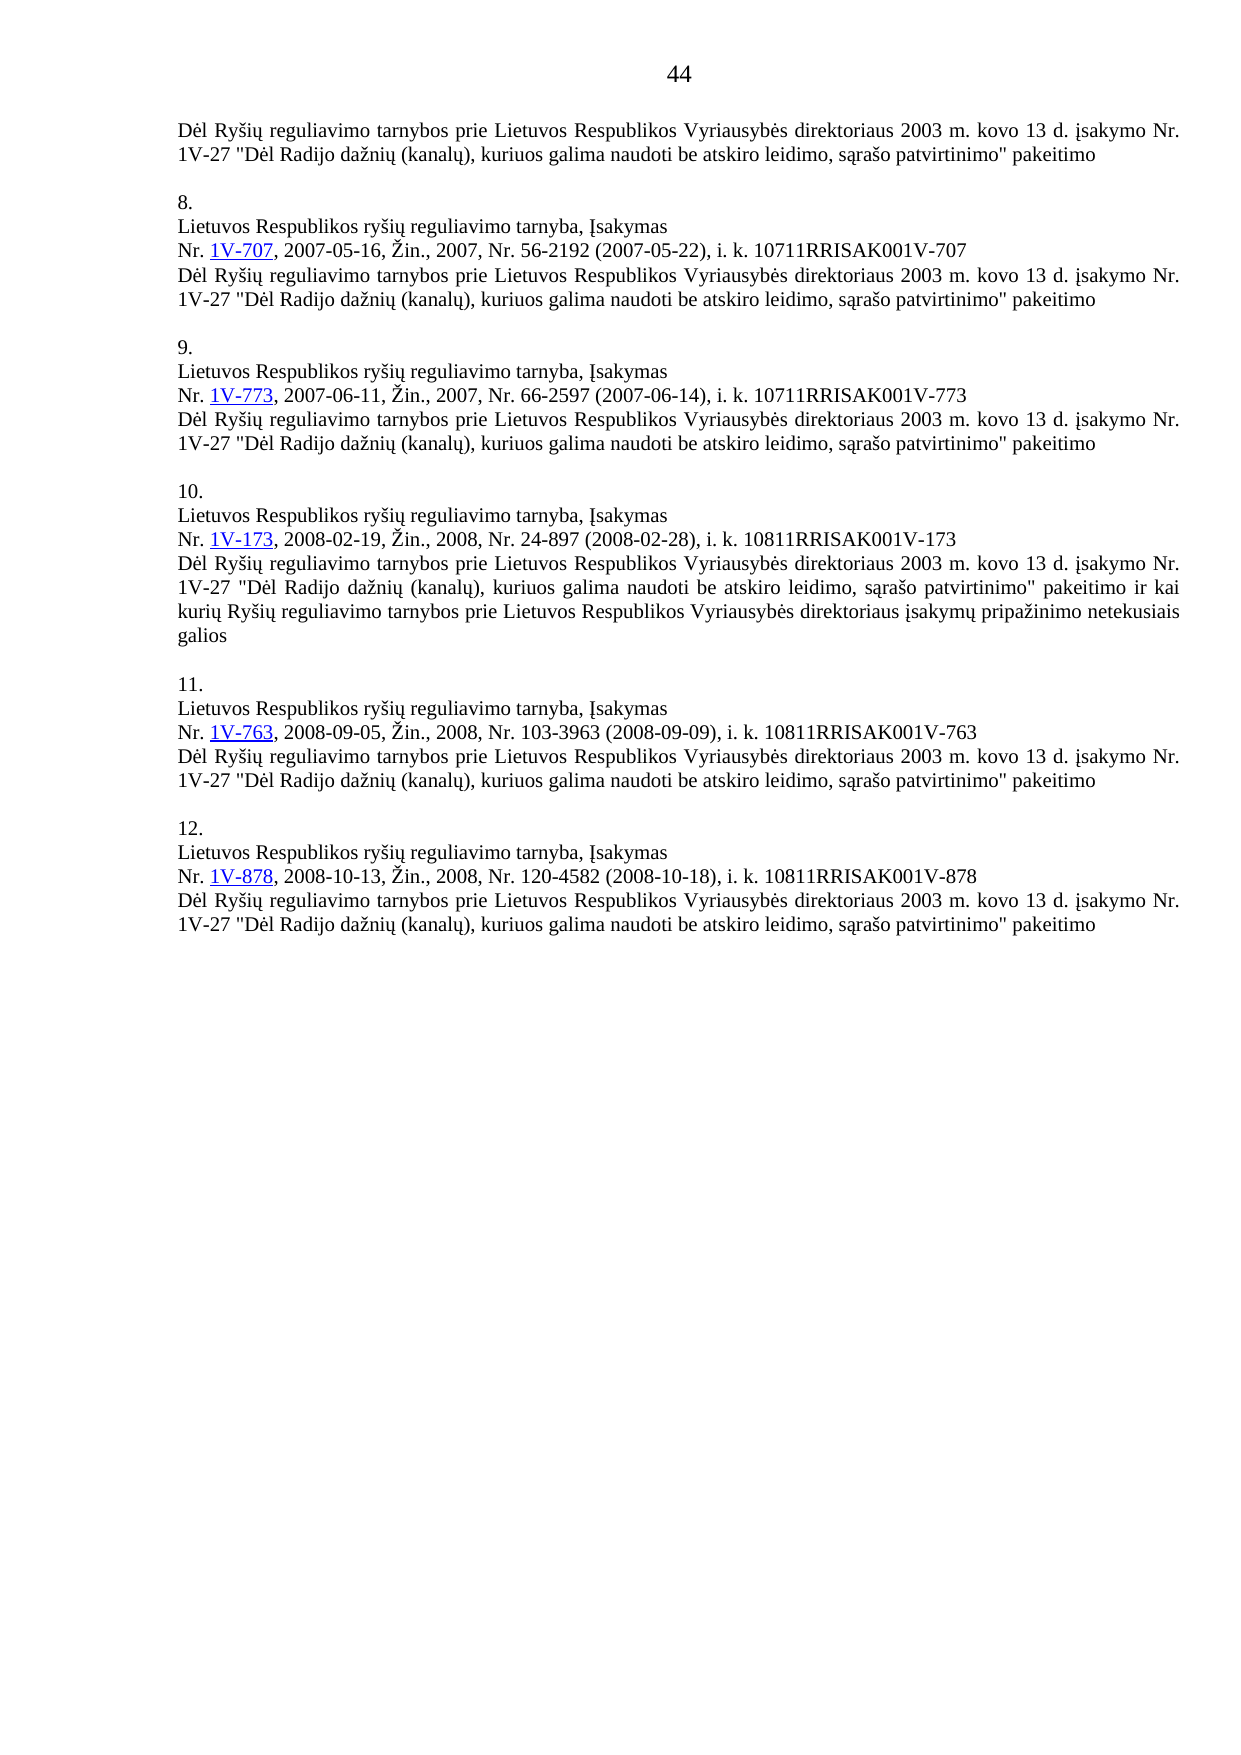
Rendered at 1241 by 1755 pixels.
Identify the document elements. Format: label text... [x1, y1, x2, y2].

text Nr. 1V-773, 2007-06-11, Žin., 2007, Nr. 66-2597 (2007-06-14), i. k. 10711RRISAK001V-773 [177, 383, 1181, 407]
text Lietuvos Respublikos ryšių reguliavimo tarnyba, Įsakymas [177, 359, 1181, 383]
text 12. [177, 816, 1181, 840]
text 8. [177, 190, 1181, 214]
text Dėl Ryšių reguliavimo tarnybos prie Lietuvos Respublikos Vyriausybės direktoriaus 2003 m. kovo 13 d. įsakymo Nr. 1V-27 "Dėl Radijo dažnių (kanalų), kuriuos galima naudoti be atskiro leidimo, sąrašo patvirtinimo" pakeitimo [177, 118, 1181, 166]
text Lietuvos Respublikos ryšių reguliavimo tarnyba, Įsakymas [177, 503, 1181, 527]
text Lietuvos Respublikos ryšių reguliavimo tarnyba, Įsakymas [177, 840, 1181, 864]
text Nr. 1V-878, 2008-10-13, Žin., 2008, Nr. 120-4582 (2008-10-18), i. k. 10811RRISAK001V-878 [177, 864, 1181, 888]
text Dėl Ryšių reguliavimo tarnybos prie Lietuvos Respublikos Vyriausybės direktoriaus 2003 m. kovo 13 d. įsakymo Nr. 1V-27 "Dėl Radijo dažnių (kanalų), kuriuos galima naudoti be atskiro leidimo, sąrašo patvirtinimo" pakeitimo [177, 407, 1181, 455]
text Lietuvos Respublikos ryšių reguliavimo tarnyba, Įsakymas [177, 696, 1181, 720]
text 9. [177, 335, 1181, 359]
text 10. [177, 479, 1181, 503]
text Nr. 1V-763, 2008-09-05, Žin., 2008, Nr. 103-3963 (2008-09-09), i. k. 10811RRISAK001V-763 [177, 720, 1181, 744]
text 11. [177, 672, 1181, 696]
text Nr. 1V-707, 2007-05-16, Žin., 2007, Nr. 56-2192 (2007-05-22), i. k. 10711RRISAK001V-707 [177, 238, 1181, 262]
text Dėl Ryšių reguliavimo tarnybos prie Lietuvos Respublikos Vyriausybės direktoriaus 2003 m. kovo 13 d. įsakymo Nr. 1V-27 "Dėl Radijo dažnių (kanalų), kuriuos galima naudoti be atskiro leidimo, sąrašo patvirtinimo" pakeitimo [177, 744, 1181, 792]
text Lietuvos Respublikos ryšių reguliavimo tarnyba, Įsakymas [177, 214, 1181, 238]
text Dėl Ryšių reguliavimo tarnybos prie Lietuvos Respublikos Vyriausybės direktoriaus 2003 m. kovo 13 d. įsakymo Nr. 1V-27 "Dėl Radijo dažnių (kanalų), kuriuos galima naudoti be atskiro leidimo, sąrašo patvirtinimo" pakeitimo [177, 262, 1181, 311]
text Dėl Ryšių reguliavimo tarnybos prie Lietuvos Respublikos Vyriausybės direktoriaus 2003 m. kovo 13 d. įsakymo Nr. 1V-27 "Dėl Radijo dažnių (kanalų), kuriuos galima naudoti be atskiro leidimo, sąrašo patvirtinimo" pakeitimo ir kai kurių Ryšių reguliavimo tarnybos prie Lietuvos Respublikos Vyriausybės direktoriaus įsakymų pripažinimo netekusiais galios [177, 551, 1181, 647]
text Dėl Ryšių reguliavimo tarnybos prie Lietuvos Respublikos Vyriausybės direktoriaus 2003 m. kovo 13 d. įsakymo Nr. 1V-27 "Dėl Radijo dažnių (kanalų), kuriuos galima naudoti be atskiro leidimo, sąrašo patvirtinimo" pakeitimo [177, 888, 1181, 936]
text Nr. 1V-173, 2008-02-19, Žin., 2008, Nr. 24-897 (2008-02-28), i. k. 10811RRISAK001V-173 [177, 527, 1181, 551]
